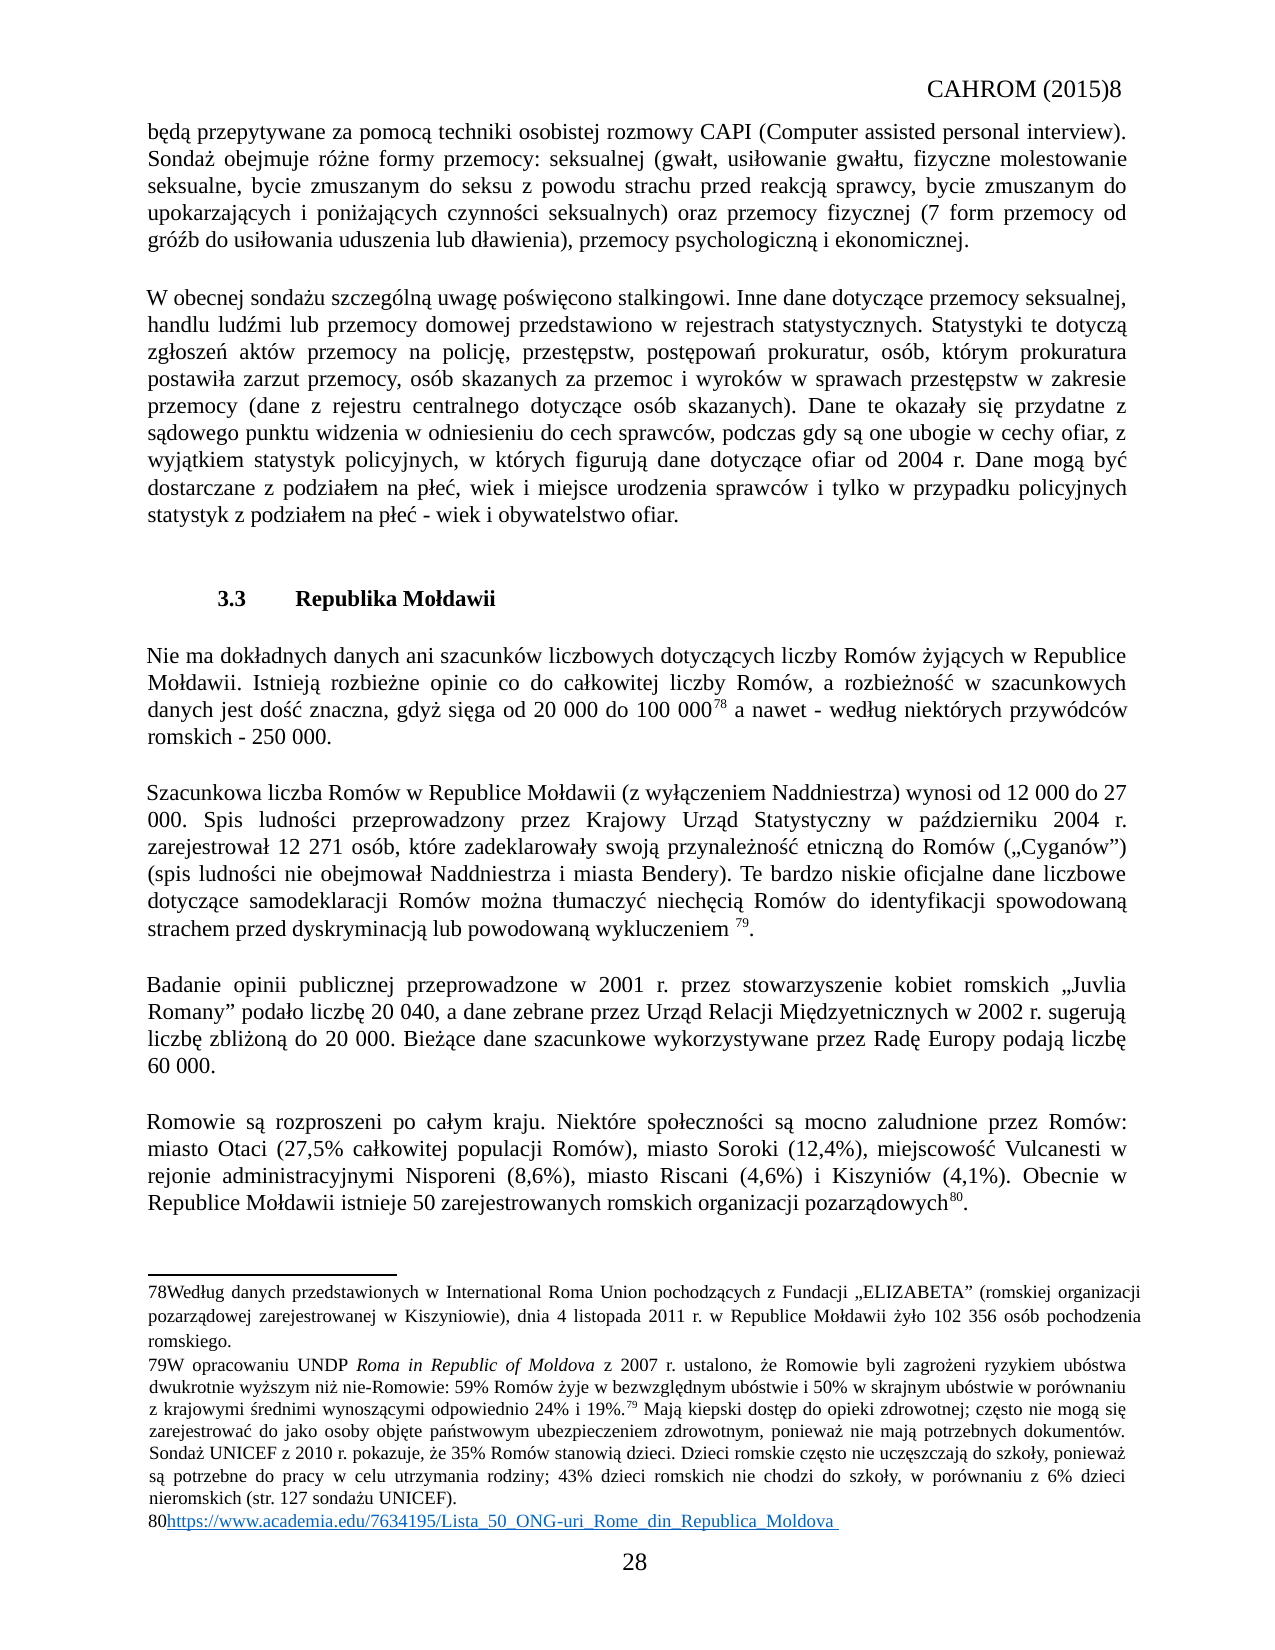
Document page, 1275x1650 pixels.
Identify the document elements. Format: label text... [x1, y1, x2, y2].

text W opracowaniu UNDP Roma in Republic of Moldova z 2007 r. ustalono, że Romowie byli zagrożeni ryzykiem ubóstwa dwukrotnie wyższym niż nie-Romowie: 59% Romów żyje w bezwzględnym ubóstwie i 50% w skrajnym ubóstwie w porównaniu z krajowymi średnimi wynoszącymi odpowiednio 24% i 19%.79 Mają kiepski dostęp do opieki zdrowotnej; często nie mogą się zarejestrować do jako osoby objęte państwowym ubezpieczeniem zdrowotnym, ponieważ nie mają potrzebnych dokumentów. Sondaż UNICEF z 2010 r. pokazuje, że 35% Romów stanowią dzieci. Dzieci romskie często nie uczęszczają do szkoły, ponieważ są potrzebne do pracy w celu utrzymania rodziny; 43% dzieci romskich nie chodzi do szkoły, w porównaniu z 6% dzieci nieromskich (str. 127 sondażu UNICEF). [148, 1353, 1127, 1508]
subtitle 3.3 Republika Mołdawii [148, 585, 1127, 611]
text będą przepytywane za pomocą techniki osobistej rozmowy CAPI (Computer assisted personal interview). Sondaż obejmuje różne formy przemocy: seksualnej (gwałt, usiłowanie gwałtu, fizyczne molestowanie seksualne, bycie zmuszanym do seksu z powodu strachu przed reakcją sprawcy, bycie zmuszanym do upokarzających i poniżających czynności seksualnych) oraz przemocy fizycznej (7 form przemocy od gróźb do usiłowania uduszenia lub dławienia), przemocy psychologiczną i ekonomicznej. [146, 118, 1128, 253]
text Według danych przedstawionych w International Roma Union pochodzących z Fundacji „ELIZABETA” (romskiej organizacji pozarządowej zarejestrowanej w Kiszyniowie), dnia 4 listopada 2011 r. w Republice Mołdawii żyło 102 356 osób pochodzenia romskiego. [148, 1281, 1142, 1351]
text W obecnej sondażu szczególną uwagę poświęcono stalkingowi. Inne dane dotyczące przemocy seksualnej, handlu ludźmi lub przemocy domowej przedstawiono w rejestrach statystycznych. Statystyki te dotyczą zgłoszeń aktów przemocy na policję, przestępstw, postępowań prokuratur, osób, którym prokuratura postawiła zarzut przemocy, osób skazanych za przemoc i wyroków w sprawach przestępstw w zakresie przemocy (dane z rejestru centralnego dotyczące osób skazanych). Dane te okazały się przydatne z sądowego punktu widzenia w odniesieniu do cech sprawców, podczas gdy są one ubogie w cechy ofiar, z wyjątkiem statystyk policyjnych, w których figurują dane dotyczące ofiar od 2004 r. Dane mogą być dostarczane z podziałem na płeć, wiek i miejsce urodzenia sprawców i tylko w przypadku policyjnych statystyk z podziałem na płeć - wiek i obywatelstwo ofiar. [146, 284, 1128, 527]
text Badanie opinii publicznej przeprowadzone w 2001 r. przez stowarzyszenie kobiet romskich „Juvlia Romany” podało liczbę 20 040, a dane zebrane przez Urząd Relacji Międzyetnicznych w 2002 r. sugerują liczbę zbliżoną do 20 000. Bieżące dane szacunkowe wykorzystywane przez Radę Europy podają liczbę 60 000. [146, 971, 1128, 1078]
text Nie ma dokładnych danych ani szacunków liczbowych dotyczących liczby Romów żyjących w Republice Mołdawii. Istnieją rozbieżne opinie co do całkowitej liczby Romów, a rozbieżność w szacunkowych danych jest dość znaczna, gdyż sięga od 20 000 do 100 000 a nawet - według niektórych przywódców romskich - 250 000. [146, 642, 1128, 749]
text Romowie są rozproszeni po całym kraju. Niektóre społeczności są mocno zaludnione przez Romów: miasto Otaci (27,5% całkowitej populacji Romów), miasto Soroki (12,4%), miejscowość Vulcanesti w rejonie administracyjnymi Nisporeni (8,6%), miasto Riscani (4,6%) i Kiszyniów (4,1%). Obecnie w Republice Mołdawii istnieje 50 zarejestrowanych romskich organizacji pozarządowych. [146, 1108, 1128, 1216]
text https://www.academia.edu/7634195/Lista_50_ONG-uri_Rome_din_Republica_Moldova [148, 1510, 1142, 1531]
text Szacunkowa liczba Romów w Republice Mołdawii (z wyłączeniem Naddniestrza) wynosi od 12 000 do 27 000. Spis ludności przeprowadzony przez Krajowy Urząd Statystyczny w październiku 2004 r. zarejestrował 12 271 osób, które zadeklarowały swoją przynależność etniczną do Romów („Cyganów”) (spis ludności nie obejmował Naddniestrza i miasta Bendery). Te bardzo niskie oficjalne dane liczbowe dotyczące samodeklaracji Romów można tłumaczyć niechęcią Romów do identyfikacji spowodowaną strachem przed dyskryminacją lub powodowaną wykluczeniem . [146, 779, 1128, 941]
